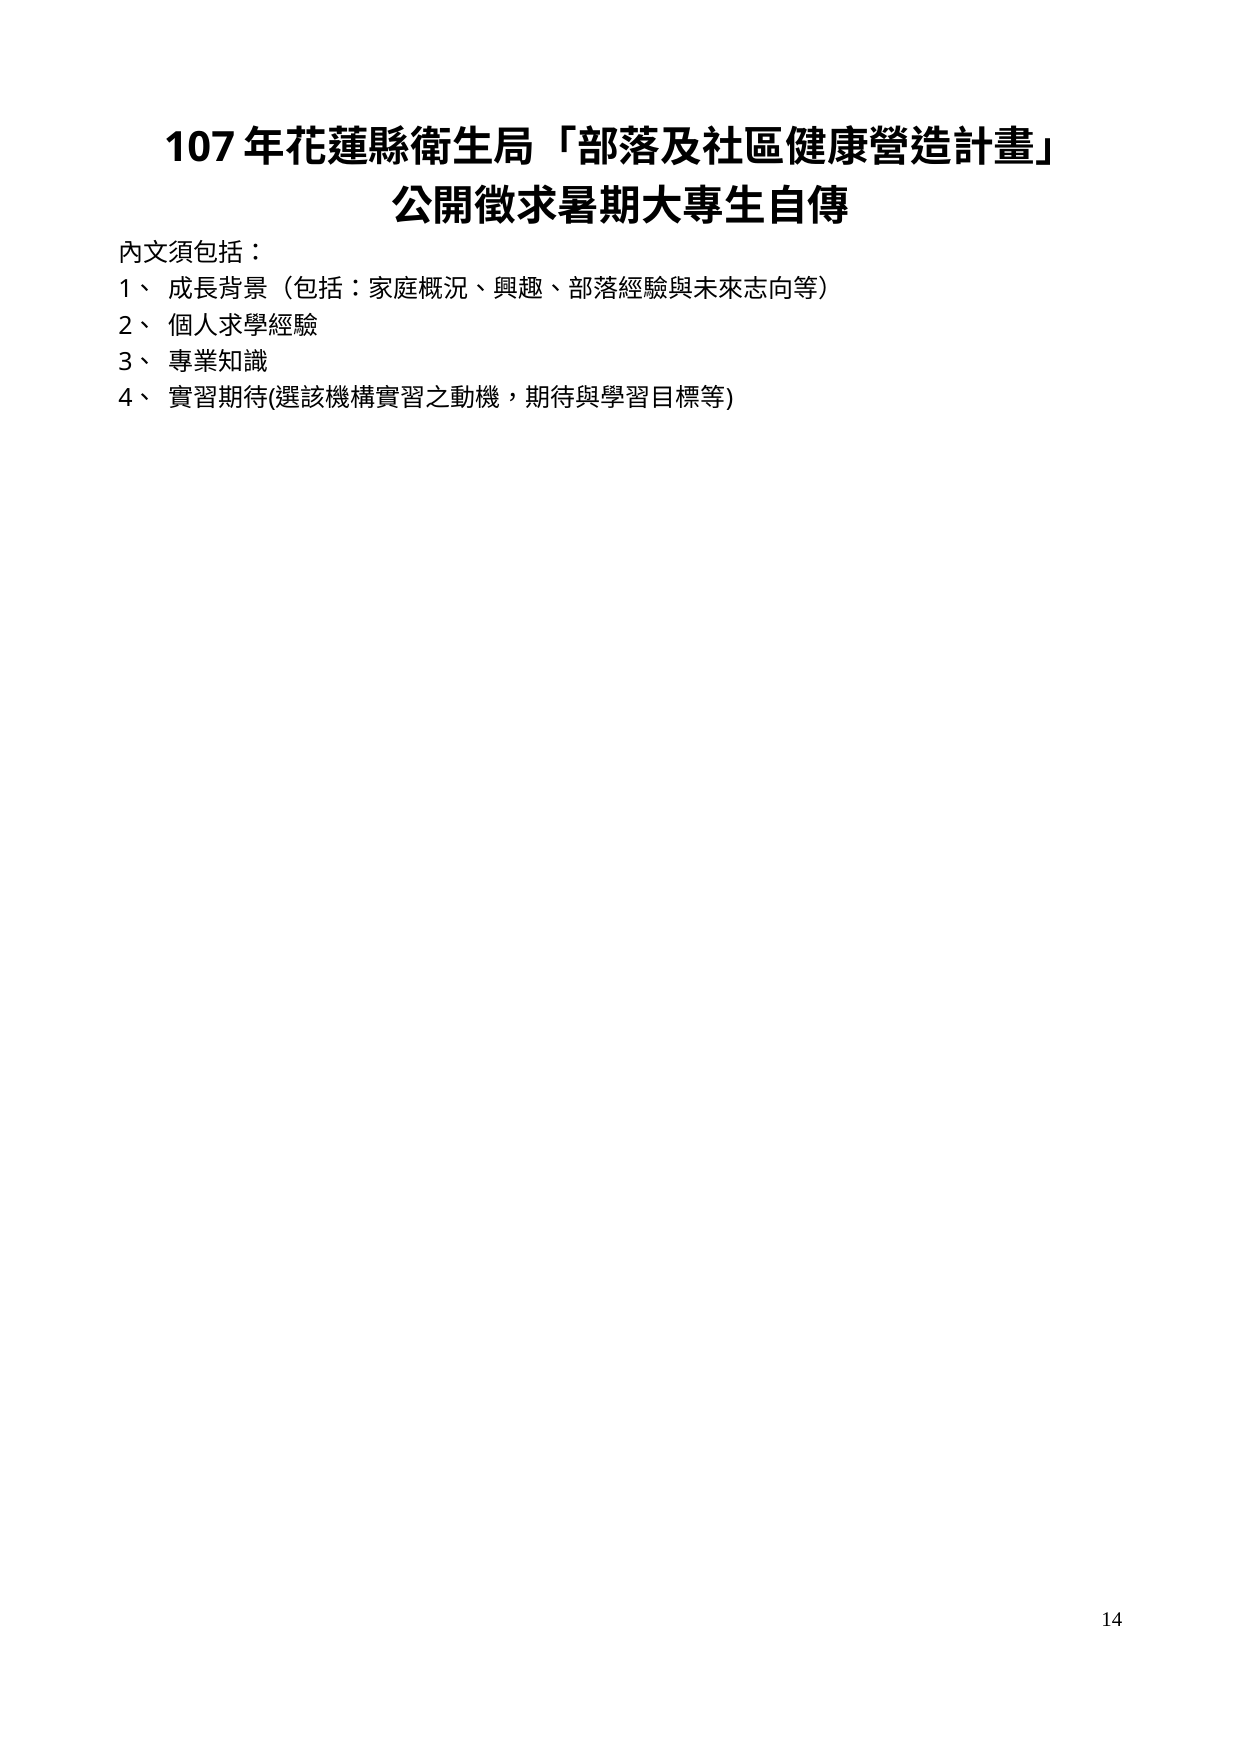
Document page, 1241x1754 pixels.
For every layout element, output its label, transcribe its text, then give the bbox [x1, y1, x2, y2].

text 內文須包括： [118, 233, 1122, 269]
list 專業知識 [118, 341, 1122, 378]
list 個人求學經驗 [118, 305, 1122, 341]
list 實習期待(選該機構實習之動機，期待與學習目標等) [118, 378, 1122, 414]
text 公開徵求暑期大專生自傳 [118, 172, 1122, 233]
text 107年花蓮縣衛生局「部落及社區健康營造計畫」 [118, 118, 1122, 172]
list 成長背景（包括：家庭概況、興趣、部落經驗與未來志向等） [118, 269, 1122, 305]
